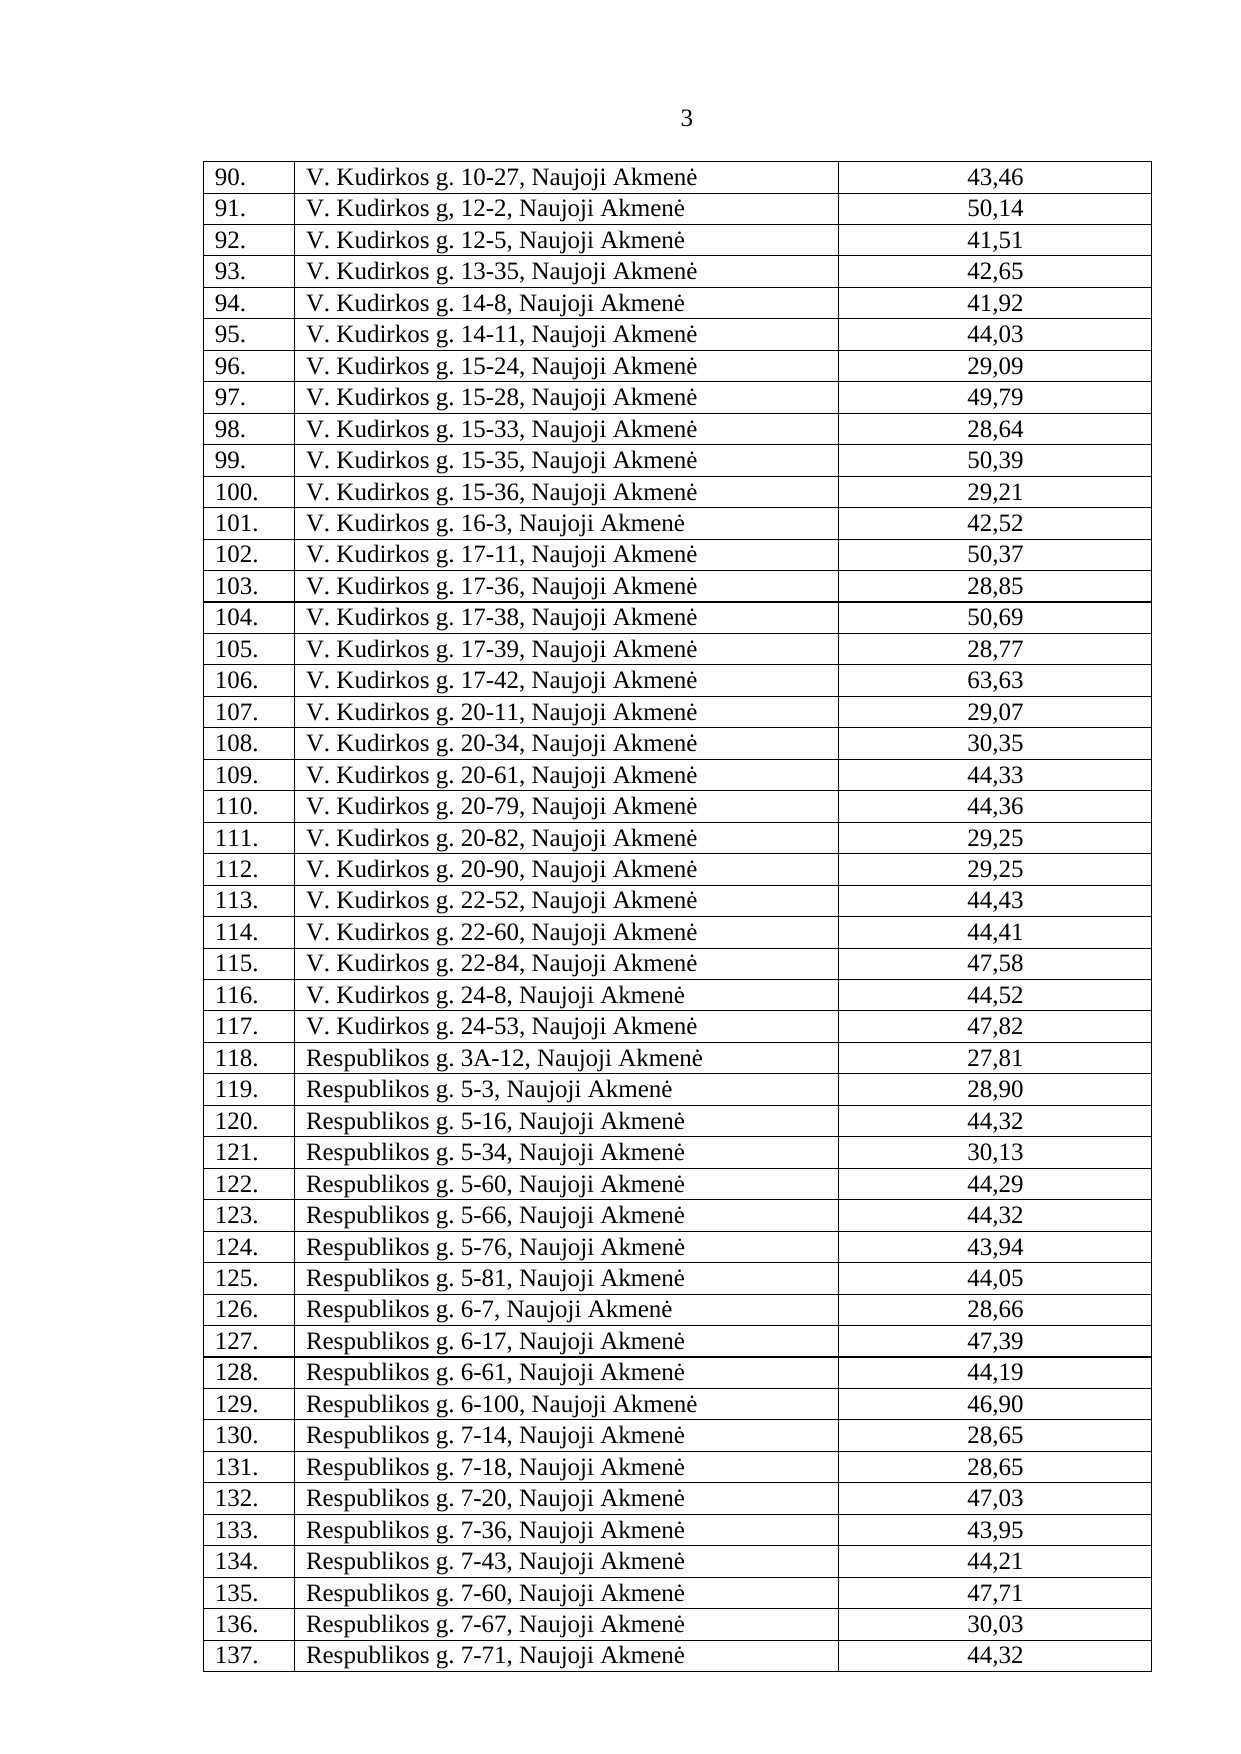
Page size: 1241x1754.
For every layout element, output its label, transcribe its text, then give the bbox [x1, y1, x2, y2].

table_cell V. Kudirkos g. 12-5, Naujoji Akmenė [295, 225, 838, 255]
table_cell 129. [204, 1389, 294, 1419]
table_cell 44,32 [839, 1200, 1151, 1231]
table_cell 99. [204, 445, 294, 476]
table_cell 44,32 [839, 1106, 1151, 1136]
table_cell 44,36 [839, 791, 1151, 822]
table_cell Respublikos g. 3A-12, Naujoji Akmenė [295, 1043, 838, 1073]
table_cell 44,19 [839, 1358, 1151, 1388]
table_cell 120. [204, 1106, 294, 1136]
table_cell 114. [204, 917, 294, 947]
table_cell Respublikos g. 7-71, Naujoji Akmenė [295, 1641, 838, 1671]
table_cell 29,09 [839, 351, 1151, 381]
table_cell V. Kudirkos g. 10-27, Naujoji Akmenė [295, 162, 838, 192]
table_cell V. Kudirkos g. 15-24, Naujoji Akmenė [295, 351, 838, 381]
table_cell 49,79 [839, 382, 1151, 413]
table_cell 123. [204, 1200, 294, 1231]
table_cell 134. [204, 1546, 294, 1577]
table_cell 44,33 [839, 760, 1151, 790]
table_cell V. Kudirkos g. 20-11, Naujoji Akmenė [295, 697, 838, 727]
table_cell Respublikos g. 6-17, Naujoji Akmenė [295, 1326, 838, 1356]
table_cell 137. [204, 1641, 294, 1671]
table_cell 101. [204, 508, 294, 538]
table_cell 47,82 [839, 1011, 1151, 1042]
table_cell Respublikos g. 5-76, Naujoji Akmenė [295, 1232, 838, 1262]
table_cell 119. [204, 1074, 294, 1105]
table_cell Respublikos g. 5-16, Naujoji Akmenė [295, 1106, 838, 1136]
table_cell 100. [204, 477, 294, 507]
table_cell V. Kudirkos g. 20-34, Naujoji Akmenė [295, 728, 838, 759]
table_cell V. Kudirkos g. 17-39, Naujoji Akmenė [295, 634, 838, 664]
table_cell Respublikos g. 7-14, Naujoji Akmenė [295, 1420, 838, 1451]
table_cell V. Kudirkos g. 15-36, Naujoji Akmenė [295, 477, 838, 507]
table_cell V. Kudirkos g. 24-53, Naujoji Akmenė [295, 1011, 838, 1042]
table_cell 42,65 [839, 256, 1151, 287]
table_cell 46,90 [839, 1389, 1151, 1419]
table_cell 30,13 [839, 1137, 1151, 1168]
table_cell 108. [204, 728, 294, 759]
table_cell 43,46 [839, 162, 1151, 192]
table_cell 50,14 [839, 194, 1151, 224]
table_cell 96. [204, 351, 294, 381]
table_cell V. Kudirkos g. 15-33, Naujoji Akmenė [295, 414, 838, 444]
table_cell 94. [204, 288, 294, 318]
table_cell 122. [204, 1169, 294, 1199]
table_cell 44,29 [839, 1169, 1151, 1199]
table_cell 42,52 [839, 508, 1151, 538]
table_cell 29,25 [839, 854, 1151, 884]
table_cell 44,32 [839, 1641, 1151, 1671]
table_cell 113. [204, 886, 294, 916]
table_cell 28,90 [839, 1074, 1151, 1105]
table_cell 118. [204, 1043, 294, 1073]
table_cell V. Kudirkos g. 14-8, Naujoji Akmenė [295, 288, 838, 318]
table_cell 105. [204, 634, 294, 664]
table_cell 106. [204, 665, 294, 696]
table_cell V. Kudirkos g. 15-35, Naujoji Akmenė [295, 445, 838, 476]
table_cell 128. [204, 1358, 294, 1388]
table_cell 50,69 [839, 603, 1151, 633]
table_cell 28,66 [839, 1295, 1151, 1325]
table_cell 133. [204, 1515, 294, 1545]
table_cell V. Kudirkos g. 14-11, Naujoji Akmenė [295, 319, 838, 350]
table_cell Respublikos g. 7-18, Naujoji Akmenė [295, 1452, 838, 1482]
table_cell 43,94 [839, 1232, 1151, 1262]
table_cell Respublikos g. 5-81, Naujoji Akmenė [295, 1263, 838, 1293]
table_cell V. Kudirkos g. 20-90, Naujoji Akmenė [295, 854, 838, 884]
table_cell 41,92 [839, 288, 1151, 318]
table_cell 136. [204, 1609, 294, 1639]
table_cell 132. [204, 1483, 294, 1514]
table_cell 44,21 [839, 1546, 1151, 1577]
table_cell 102. [204, 540, 294, 570]
table_cell Respublikos g. 5-34, Naujoji Akmenė [295, 1137, 838, 1168]
table_cell 43,95 [839, 1515, 1151, 1545]
table_cell V. Kudirkos g. 15-28, Naujoji Akmenė [295, 382, 838, 413]
table_cell 121. [204, 1137, 294, 1168]
table_cell 44,43 [839, 886, 1151, 916]
table_cell 92. [204, 225, 294, 255]
table_cell 131. [204, 1452, 294, 1482]
table_cell 47,71 [839, 1578, 1151, 1608]
table_cell 28,65 [839, 1420, 1151, 1451]
table_cell 41,51 [839, 225, 1151, 255]
table_cell 28,65 [839, 1452, 1151, 1482]
table_cell 97. [204, 382, 294, 413]
table_cell Respublikos g. 7-67, Naujoji Akmenė [295, 1609, 838, 1639]
table_cell V. Kudirkos g. 16-3, Naujoji Akmenė [295, 508, 838, 538]
table_cell 47,39 [839, 1326, 1151, 1356]
table_cell 28,85 [839, 571, 1151, 601]
table_cell 27,81 [839, 1043, 1151, 1073]
table_cell Respublikos g. 6-7, Naujoji Akmenė [295, 1295, 838, 1325]
table_cell 44,05 [839, 1263, 1151, 1293]
table_cell 126. [204, 1295, 294, 1325]
table_cell 116. [204, 980, 294, 1010]
table_cell V. Kudirkos g. 20-61, Naujoji Akmenė [295, 760, 838, 790]
table_cell Respublikos g. 5-3, Naujoji Akmenė [295, 1074, 838, 1105]
table_cell 29,21 [839, 477, 1151, 507]
table_cell V. Kudirkos g. 22-52, Naujoji Akmenė [295, 886, 838, 916]
table_cell Respublikos g. 5-60, Naujoji Akmenė [295, 1169, 838, 1199]
table_cell 98. [204, 414, 294, 444]
table_cell 135. [204, 1578, 294, 1608]
table_cell V. Kudirkos g, 12-2, Naujoji Akmenė [295, 194, 838, 224]
table_cell V. Kudirkos g. 17-11, Naujoji Akmenė [295, 540, 838, 570]
table_cell 44,03 [839, 319, 1151, 350]
table_cell 130. [204, 1420, 294, 1451]
table_cell 44,41 [839, 917, 1151, 947]
table_cell 110. [204, 791, 294, 822]
table_cell 112. [204, 854, 294, 884]
table_cell Respublikos g. 7-60, Naujoji Akmenė [295, 1578, 838, 1608]
table_cell V. Kudirkos g. 20-79, Naujoji Akmenė [295, 791, 838, 822]
table_cell 50,39 [839, 445, 1151, 476]
table_cell 103. [204, 571, 294, 601]
table_cell 29,07 [839, 697, 1151, 727]
table_cell V. Kudirkos g. 20-82, Naujoji Akmenė [295, 823, 838, 853]
table_cell 30,35 [839, 728, 1151, 759]
table_cell 95. [204, 319, 294, 350]
table_cell V. Kudirkos g. 24-8, Naujoji Akmenė [295, 980, 838, 1010]
table_cell 107. [204, 697, 294, 727]
table_cell 115. [204, 949, 294, 979]
table_cell 47,58 [839, 949, 1151, 979]
table_cell 44,52 [839, 980, 1151, 1010]
table_cell 125. [204, 1263, 294, 1293]
table_cell V. Kudirkos g. 17-42, Naujoji Akmenė [295, 665, 838, 696]
table_cell Respublikos g. 7-43, Naujoji Akmenė [295, 1546, 838, 1577]
table_cell 90. [204, 162, 294, 192]
table_cell 127. [204, 1326, 294, 1356]
table_cell 117. [204, 1011, 294, 1042]
table_cell Respublikos g. 5-66, Naujoji Akmenė [295, 1200, 838, 1231]
table_cell Respublikos g. 7-20, Naujoji Akmenė [295, 1483, 838, 1514]
table_cell V. Kudirkos g. 22-84, Naujoji Akmenė [295, 949, 838, 979]
table_cell V. Kudirkos g. 17-38, Naujoji Akmenė [295, 603, 838, 633]
table_cell 104. [204, 603, 294, 633]
table_cell 93. [204, 256, 294, 287]
table_cell 30,03 [839, 1609, 1151, 1639]
table_cell 50,37 [839, 540, 1151, 570]
table_cell 28,77 [839, 634, 1151, 664]
table_cell V. Kudirkos g. 17-36, Naujoji Akmenė [295, 571, 838, 601]
table_cell 63,63 [839, 665, 1151, 696]
table_cell 91. [204, 194, 294, 224]
table_cell 28,64 [839, 414, 1151, 444]
table_cell Respublikos g. 7-36, Naujoji Akmenė [295, 1515, 838, 1545]
table_cell 47,03 [839, 1483, 1151, 1514]
table_cell 109. [204, 760, 294, 790]
table_cell V. Kudirkos g. 22-60, Naujoji Akmenė [295, 917, 838, 947]
table_cell 29,25 [839, 823, 1151, 853]
table_cell Respublikos g. 6-100, Naujoji Akmenė [295, 1389, 838, 1419]
table_cell 124. [204, 1232, 294, 1262]
table_cell 111. [204, 823, 294, 853]
table_cell Respublikos g. 6-61, Naujoji Akmenė [295, 1358, 838, 1388]
table_cell V. Kudirkos g. 13-35, Naujoji Akmenė [295, 256, 838, 287]
